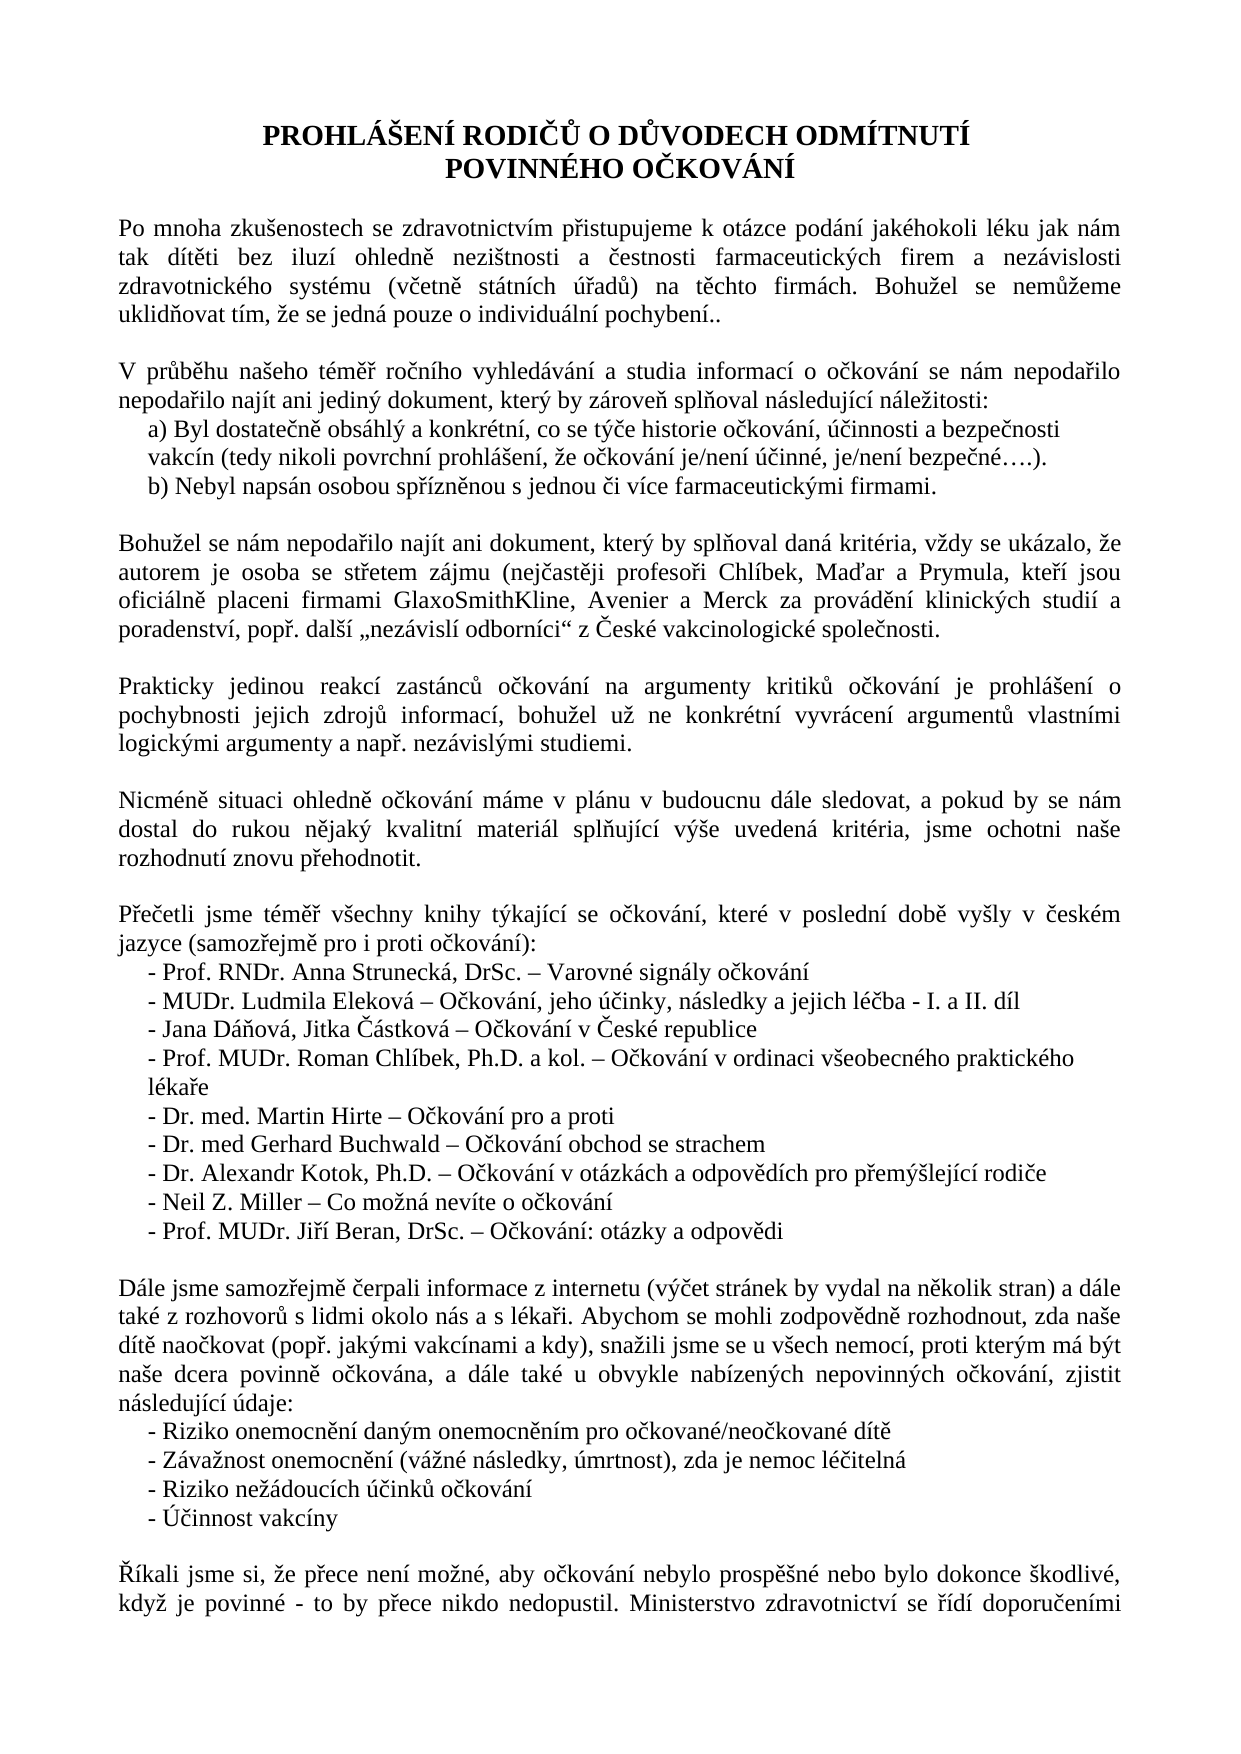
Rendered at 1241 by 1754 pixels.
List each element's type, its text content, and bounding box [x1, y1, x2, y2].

text POVINNÉHO OČKOVÁNÍ [118, 152, 1122, 185]
text Po mnoha zkušenostech se zdravotnictvím přistupujeme k otázce podání jakéhokoli léku jak nám tak dítěti bez iluzí ohledně nezištnosti a čestnosti farmaceutických firem a nezávislosti zdravotnického systému (včetně státních úřadů) na těchto firmách. Bohužel se nemůžeme uklidňovat tím, že se jedná pouze o individuální pochybení.. [118, 213, 1122, 328]
text - Neil Z. Miller – Co možná nevíte o očkování [148, 1187, 1122, 1216]
text b) Nebyl napsán osobou spřízněnou s jednou či více farmaceutickými firmami. [148, 471, 1122, 500]
text a) Byl dostatečně obsáhlý a konkrétní, co se týče historie očkování, účinnosti a bezpečnosti vakcín (tedy nikoli povrchní prohlášení, že očkování je/není účinné, je/není bezpečné….). [148, 414, 1122, 471]
text - Jana Dáňová, Jitka Částková – Očkování v České republice [148, 1014, 1122, 1043]
text Dále jsme samozřejmě čerpali informace z internetu (výčet stránek by vydal na několik stran) a dále také z rozhovorů s lidmi okolo nás a s lékaři. Abychom se mohli zodpovědně rozhodnout, zda naše dítě naočkovat (popř. jakými vakcínami a kdy), snažili jsme se u všech nemocí, proti kterým má být naše dcera povinně očkována, a dále také u obvykle nabízených nepovinných očkování, zjistit následující údaje: [118, 1273, 1122, 1416]
text - Riziko nežádoucích účinků očkování [148, 1474, 1122, 1503]
text Přečetli jsme téměř všechny knihy týkající se očkování, které v poslední době vyšly v českém jazyce (samozřejmě pro i proti očkování): [118, 899, 1122, 957]
text V průběhu našeho téměř ročního vyhledávání a studia informací o očkování se nám nepodařilo nepodařilo najít ani jediný dokument, který by zároveň splňoval následující náležitosti: [118, 356, 1122, 414]
text Říkali jsme si, že přece není možné, aby očkování nebylo prospěšné nebo bylo dokonce škodlivé, když je povinné - to by přece nikdo nedopustil. Ministerstvo zdravotnictví se řídí doporučeními [118, 1559, 1122, 1617]
text - Účinnost vakcíny [148, 1503, 1122, 1531]
text Nicméně situaci ohledně očkování máme v plánu v budoucnu dále sledovat, a pokud by se nám dostal do rukou nějaký kvalitní materiál splňující výše uvedená kritéria, jsme ochotni naše rozhodnutí znovu přehodnotit. [118, 785, 1122, 872]
text - Dr. med Gerhard Buchwald – Očkování obchod se strachem [148, 1129, 1122, 1158]
text - Dr. Alexandr Kotok, Ph.D. – Očkování v otázkách a odpovědích pro přemýšlející rodiče [148, 1158, 1122, 1187]
text Prakticky jedinou reakcí zastánců očkování na argumenty kritiků očkování je prohlášení o pochybnosti jejich zdrojů informací, bohužel už ne konkrétní vyvrácení argumentů vlastními logickými argumenty a např. nezávislými studiemi. [118, 671, 1122, 757]
text - Prof. MUDr. Roman Chlíbek, Ph.D. a kol. – Očkování v ordinaci všeobecného praktického lékaře [148, 1043, 1122, 1101]
text - Riziko onemocnění daným onemocněním pro očkované/neočkované dítě [148, 1416, 1122, 1445]
text - Prof. RNDr. Anna Strunecká, DrSc. – Varovné signály očkování [148, 957, 1122, 986]
text - Prof. MUDr. Jiří Beran, DrSc. – Očkování: otázky a odpovědi [148, 1216, 1122, 1244]
text - Závažnost onemocnění (vážné následky, úmrtnost), zda je nemoc léčitelná [148, 1445, 1122, 1474]
text - Dr. med. Martin Hirte – Očkování pro a proti [148, 1101, 1122, 1129]
text Bohužel se nám nepodařilo najít ani dokument, který by splňoval daná kritéria, vždy se ukázalo, že autorem je osoba se střetem zájmu (nejčastěji profesoři Chlíbek, Maďar a Prymula, kteří jsou oficiálně placeni firmami GlaxoSmithKline, Avenier a Merck za provádění klinických studií a poradenství, popř. další „nezávislí odborníci“ z České vakcinologické společnosti. [118, 528, 1122, 643]
text - MUDr. Ludmila Eleková – Očkování, jeho účinky, následky a jejich léčba - I. a II. díl [148, 986, 1122, 1014]
text PROHLÁŠENÍ RODIČŮ O DŮVODECH ODMÍTNUTÍ [118, 118, 1122, 152]
